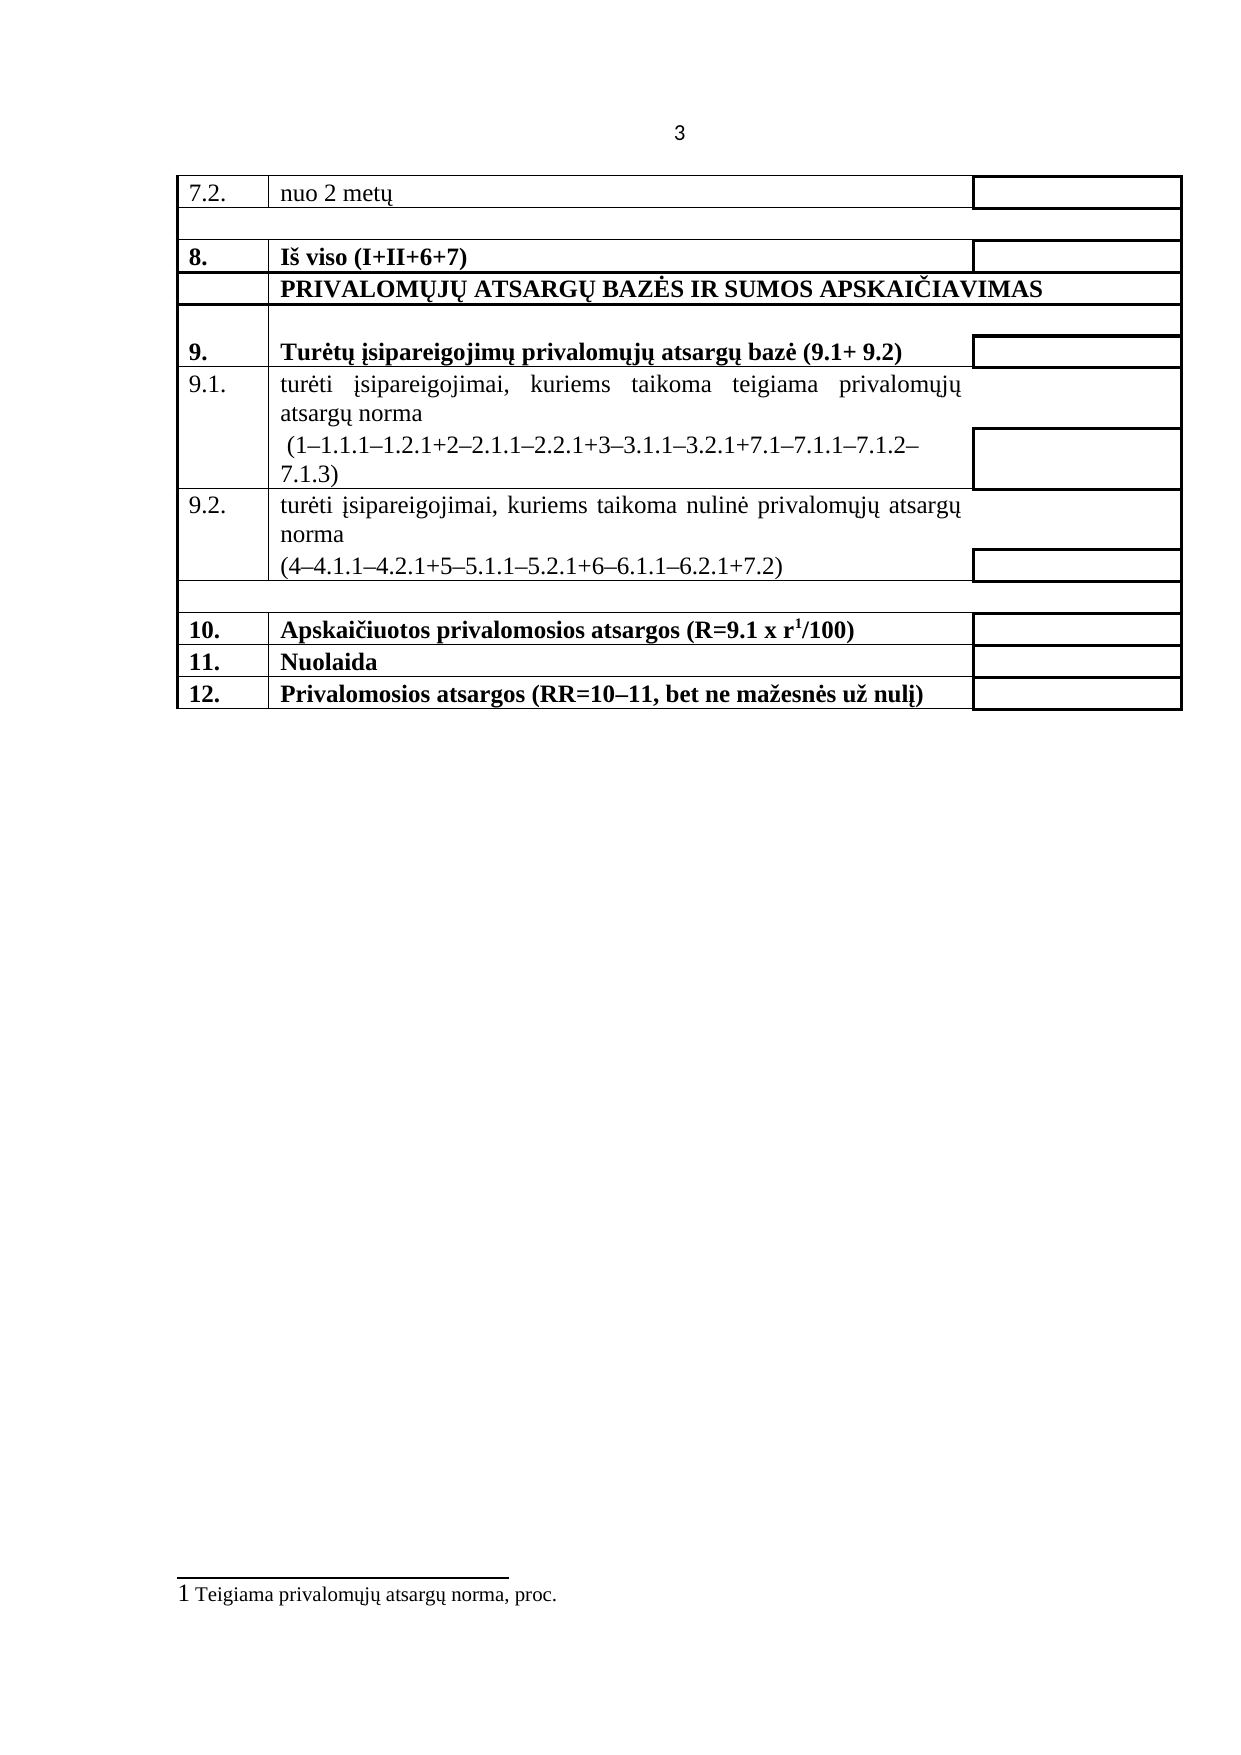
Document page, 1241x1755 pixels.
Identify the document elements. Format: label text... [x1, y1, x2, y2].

table_cell [975, 679, 1180, 707]
table_cell 8. [179, 240, 268, 271]
table_cell [973, 583, 1180, 612]
table_cell 9. [179, 334, 268, 366]
table_cell [179, 274, 268, 302]
table_cell [269, 208, 973, 239]
table_cell 12. [179, 677, 268, 707]
table_cell [975, 615, 1180, 644]
table_cell Privalomosios atsargos (RR=10–11, bet ne mažesnės už nulį) [269, 677, 972, 707]
table_cell 7.2. [179, 176, 268, 207]
table_cell [179, 427, 268, 487]
table_cell [975, 551, 1180, 580]
table_cell [973, 491, 1180, 548]
table_cell [179, 581, 269, 612]
table_cell [179, 306, 268, 334]
table_cell [269, 581, 973, 612]
table_cell [975, 430, 1180, 487]
table_cell [975, 178, 1180, 207]
table_cell turėti įsipareigojimai, kuriems taikoma teigiama privalomųjų atsargų norma [269, 367, 973, 427]
table_cell Nuolaida [269, 645, 972, 676]
table_cell [973, 369, 1180, 427]
table_cell 9.1. [179, 367, 268, 427]
table_cell Apskaičiuotos privalomosios atsargos (R=9.1 x r/100) [269, 613, 972, 644]
table_cell (4–4.1.1–4.2.1+5–5.1.1–5.2.1+6–6.1.1–6.2.1+7.2) [269, 548, 972, 580]
table_cell 10. [179, 613, 268, 644]
table_cell (1–1.1.1–1.2.1+2–2.1.1–2.2.1+3–3.1.1–3.2.1+7.1–7.1.1–7.1.2–7.1.3) [269, 427, 972, 487]
table_cell [973, 306, 1180, 334]
table_cell nuo 2 metų [269, 176, 972, 207]
table_cell 11. [179, 645, 268, 676]
table_cell PRIVALOMŲJŲ ATSARGŲ BAZĖS IR SUMOS APSKAIČIAVIMAS [269, 274, 1180, 302]
table_cell [269, 306, 973, 334]
table_cell [179, 548, 268, 580]
table_cell [975, 647, 1180, 676]
table_cell [975, 242, 1180, 271]
table_cell turėti įsipareigojimai, kuriems taikoma nulinė privalomųjų atsargų norma [269, 489, 973, 548]
table_cell 9.2. [179, 489, 268, 548]
table_cell [973, 210, 1180, 239]
table_cell [179, 208, 269, 239]
table_cell Iš viso (I+II+6+7) [269, 240, 972, 271]
table_cell [975, 338, 1180, 366]
table_cell Turėtų įsipareigojimų privalomųjų atsargų bazė (9.1+ 9.2) [269, 334, 972, 366]
